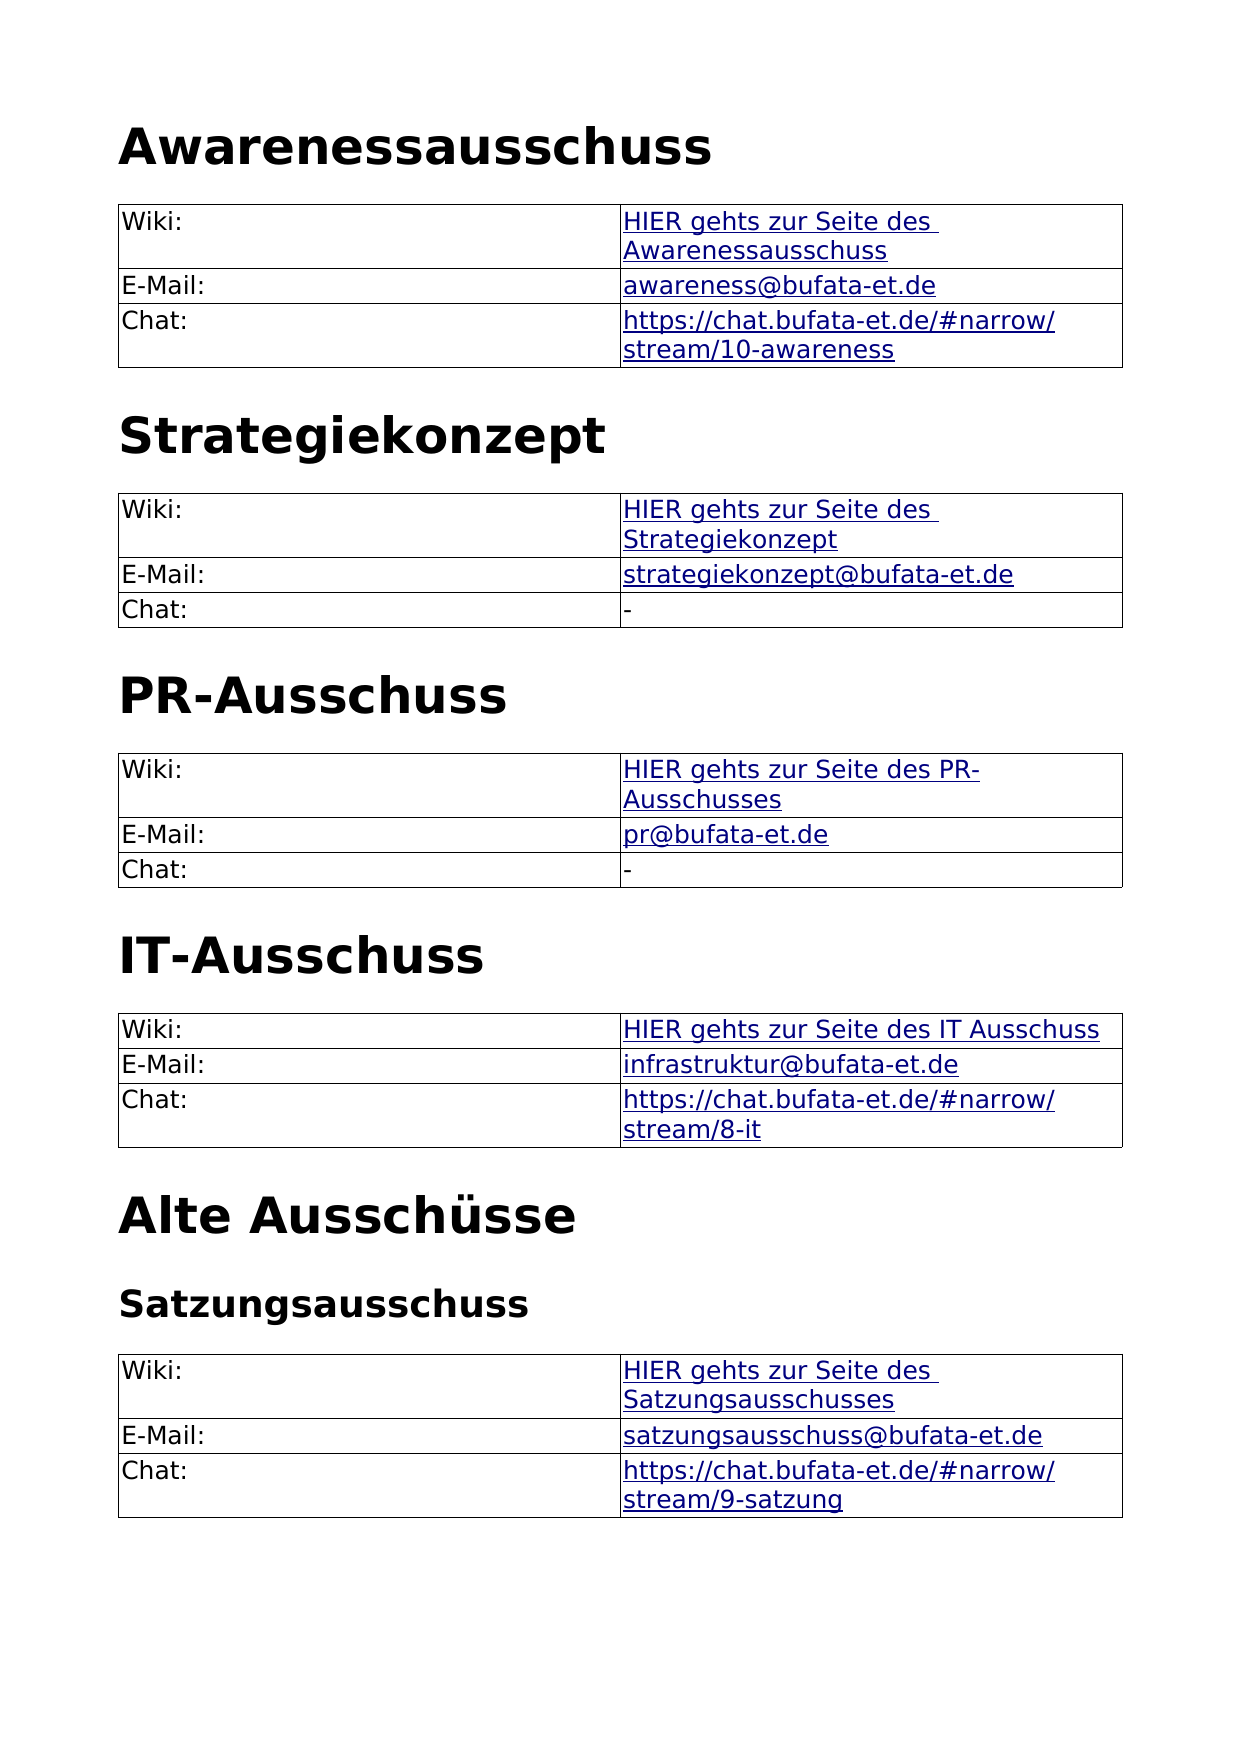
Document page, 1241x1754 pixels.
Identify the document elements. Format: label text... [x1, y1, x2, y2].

subtitle IT-Ausschuss [118, 927, 1122, 985]
table_header HIER gehts zur Seite des Strategiekonzept [621, 494, 1122, 557]
table_header Wiki: [119, 754, 620, 817]
table_cell - [621, 593, 1122, 627]
table_cell Chat: [119, 1084, 620, 1147]
table_header Wiki: [119, 1014, 620, 1048]
subtitle Alte Ausschüsse [118, 1187, 1122, 1245]
table_cell strategiekonzept@bufata-et.de [621, 558, 1122, 592]
table_cell pr@bufata-et.de [621, 818, 1122, 852]
table_cell E-Mail: [119, 1049, 620, 1083]
table_header HIER gehts zur Seite des IT Ausschuss [621, 1014, 1122, 1048]
table_header HIER gehts zur Seite des PR-Ausschusses [621, 754, 1122, 817]
subtitle PR-Ausschuss [118, 667, 1122, 725]
table_header HIER gehts zur Seite des Awarenessausschuss [621, 205, 1122, 268]
table_cell https://chat.bufata-et.de/#narrow/stream/8-it [621, 1084, 1122, 1147]
table_cell https://chat.bufata-et.de/#narrow/stream/9-satzung [621, 1454, 1122, 1517]
subtitle Satzungsausschuss [118, 1283, 1122, 1326]
table_cell https://chat.bufata-et.de/#narrow/stream/10-awareness [621, 304, 1122, 367]
table_header HIER gehts zur Seite des Satzungsausschusses [621, 1355, 1122, 1418]
table_cell Chat: [119, 853, 620, 887]
table_cell satzungsausschuss@bufata-et.de [621, 1419, 1122, 1453]
table_cell Chat: [119, 1454, 620, 1517]
table_cell E-Mail: [119, 558, 620, 592]
table_cell awareness@bufata-et.de [621, 269, 1122, 303]
table_cell E-Mail: [119, 818, 620, 852]
table_header Wiki: [119, 205, 620, 268]
table_cell Chat: [119, 593, 620, 627]
table_cell E-Mail: [119, 269, 620, 303]
table_cell - [621, 853, 1122, 887]
table_cell Chat: [119, 304, 620, 367]
table_header Wiki: [119, 1355, 620, 1418]
table_cell infrastruktur@bufata-et.de [621, 1049, 1122, 1083]
subtitle Strategiekonzept [118, 407, 1122, 465]
subtitle Awarenessausschuss [118, 118, 1122, 176]
table_cell E-Mail: [119, 1419, 620, 1453]
table_header Wiki: [119, 494, 620, 557]
